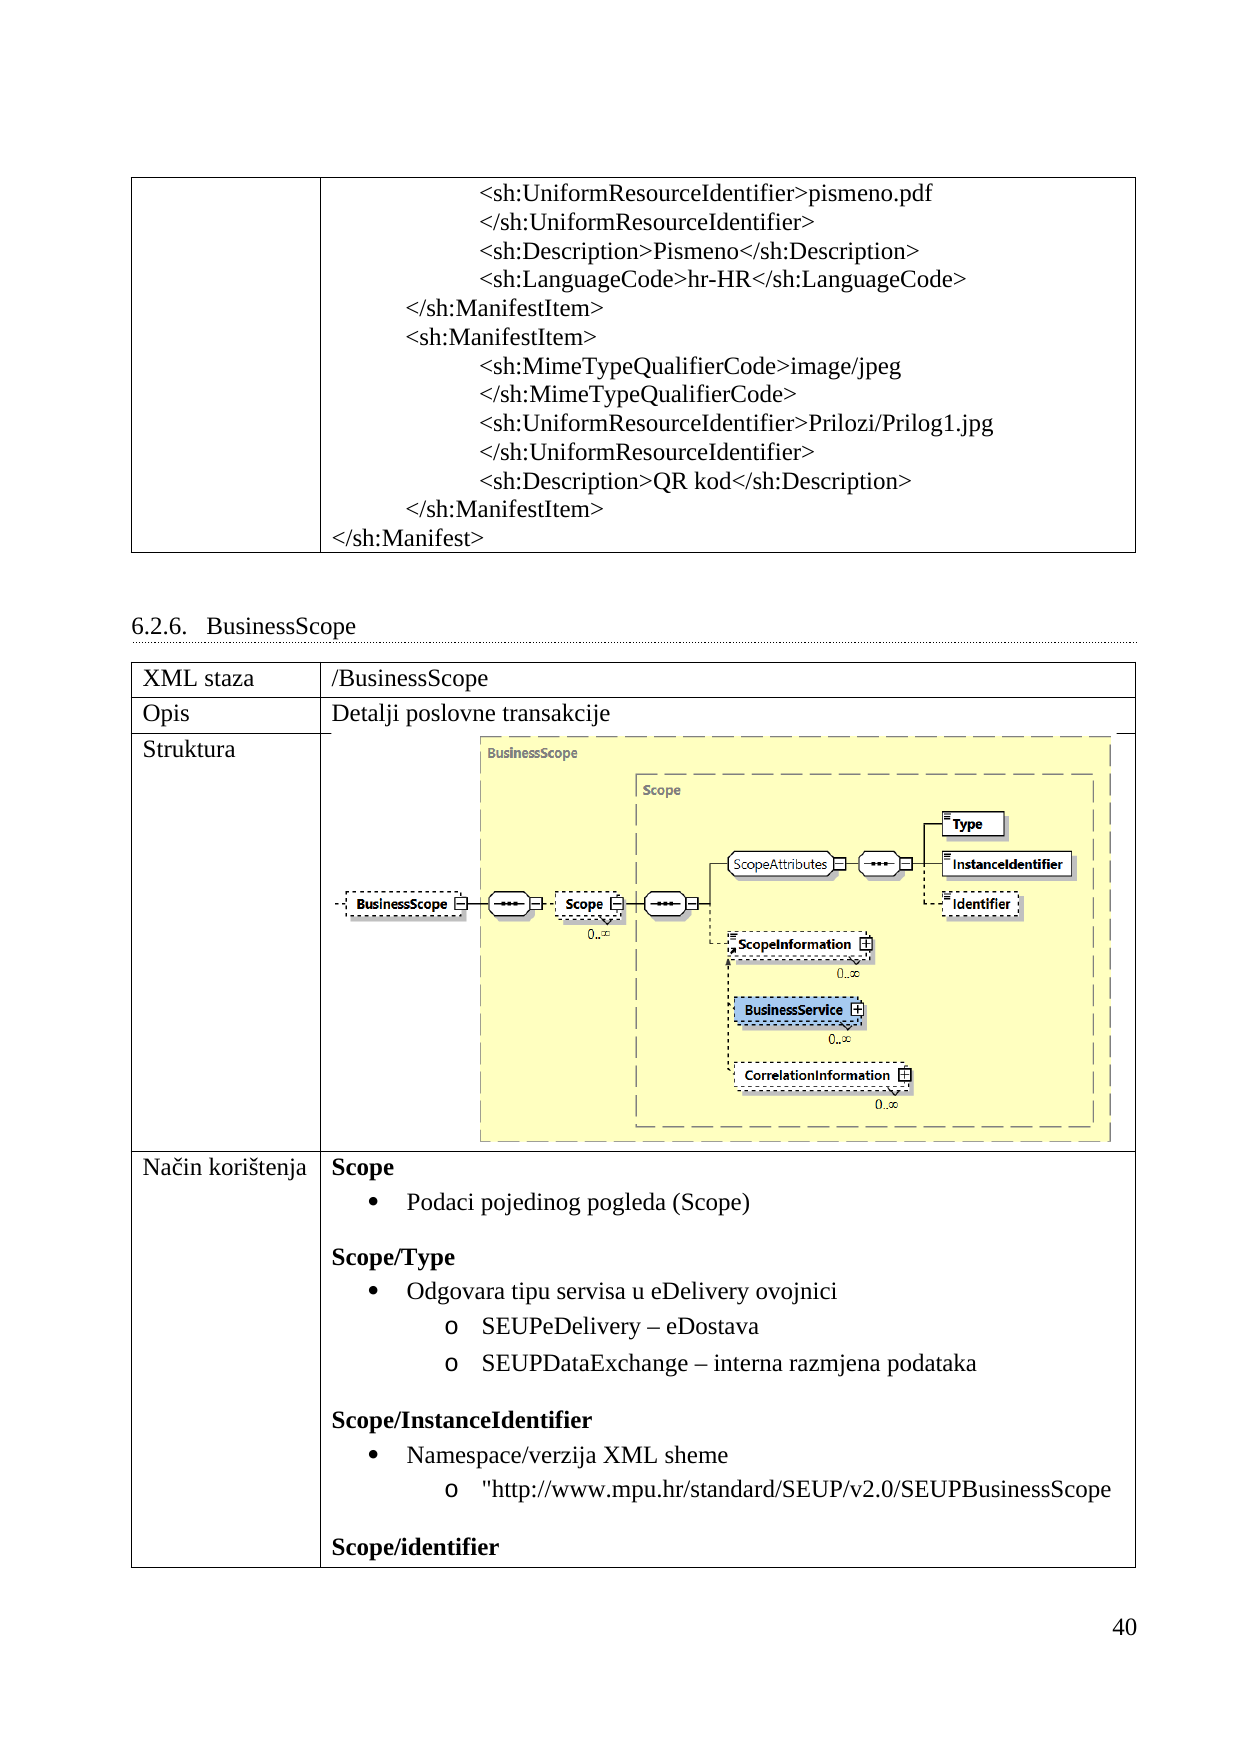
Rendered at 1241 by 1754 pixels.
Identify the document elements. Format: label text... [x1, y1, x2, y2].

table_cell Detalji poslovne transakcije [321, 698, 1135, 733]
table_cell [321, 734, 1135, 1151]
table_cell <sh:UniformResourceIdentifier>pismeno.pdf </sh:UniformResourceIdentifier> <sh:Description>Pismeno</sh:Description> <sh:LanguageCode>hr-HR</sh:LanguageCode> </sh:ManifestItem> <sh:ManifestItem> <sh:MimeTypeQualifierCode>image/jpeg </sh:MimeTypeQualifierCode> <sh:UniformResourceIdentifier>Prilozi/Prilog1.jpg </sh:UniformResourceIdentifier> <sh:Description>QR kod</sh:Description> </sh:ManifestItem> </sh:Manifest> [321, 178, 1135, 552]
subtitle BusinessScope [131, 611, 1137, 643]
table_cell Scope Podaci pojedinog pogleda (Scope) Scope/Type Odgovara tipu servisa u eDelivery ovojnici SEUPeDelivery – eDostava SEUPDataExchange – interna razmjena podataka Scope/InstanceIdentifier Namespace/verzija XML sheme "http://www.mpu.hr/standard/SEUP/v2.0/SEUPBusinessScope Scope/identifier Identifikator vrste poslovnog dokumenta za koji se šalju metapodaci Pismeno – eDostava pismena PotvrdaPrimitka – eDostava potvrde primitka Predmet – razmjena podataka o predmetu (samo u SEUPDataExchange) Prilog – razmjena podataka o prilogu (samo u SEUPDataExchange) [321, 1152, 1135, 1567]
table_cell Struktura [132, 734, 320, 1151]
table_cell [132, 178, 320, 552]
table_header /BusinessScope [321, 663, 1135, 697]
table_cell Opis [132, 698, 320, 733]
table_header XML staza [132, 663, 320, 697]
table_cell Način korištenja [132, 1152, 320, 1567]
